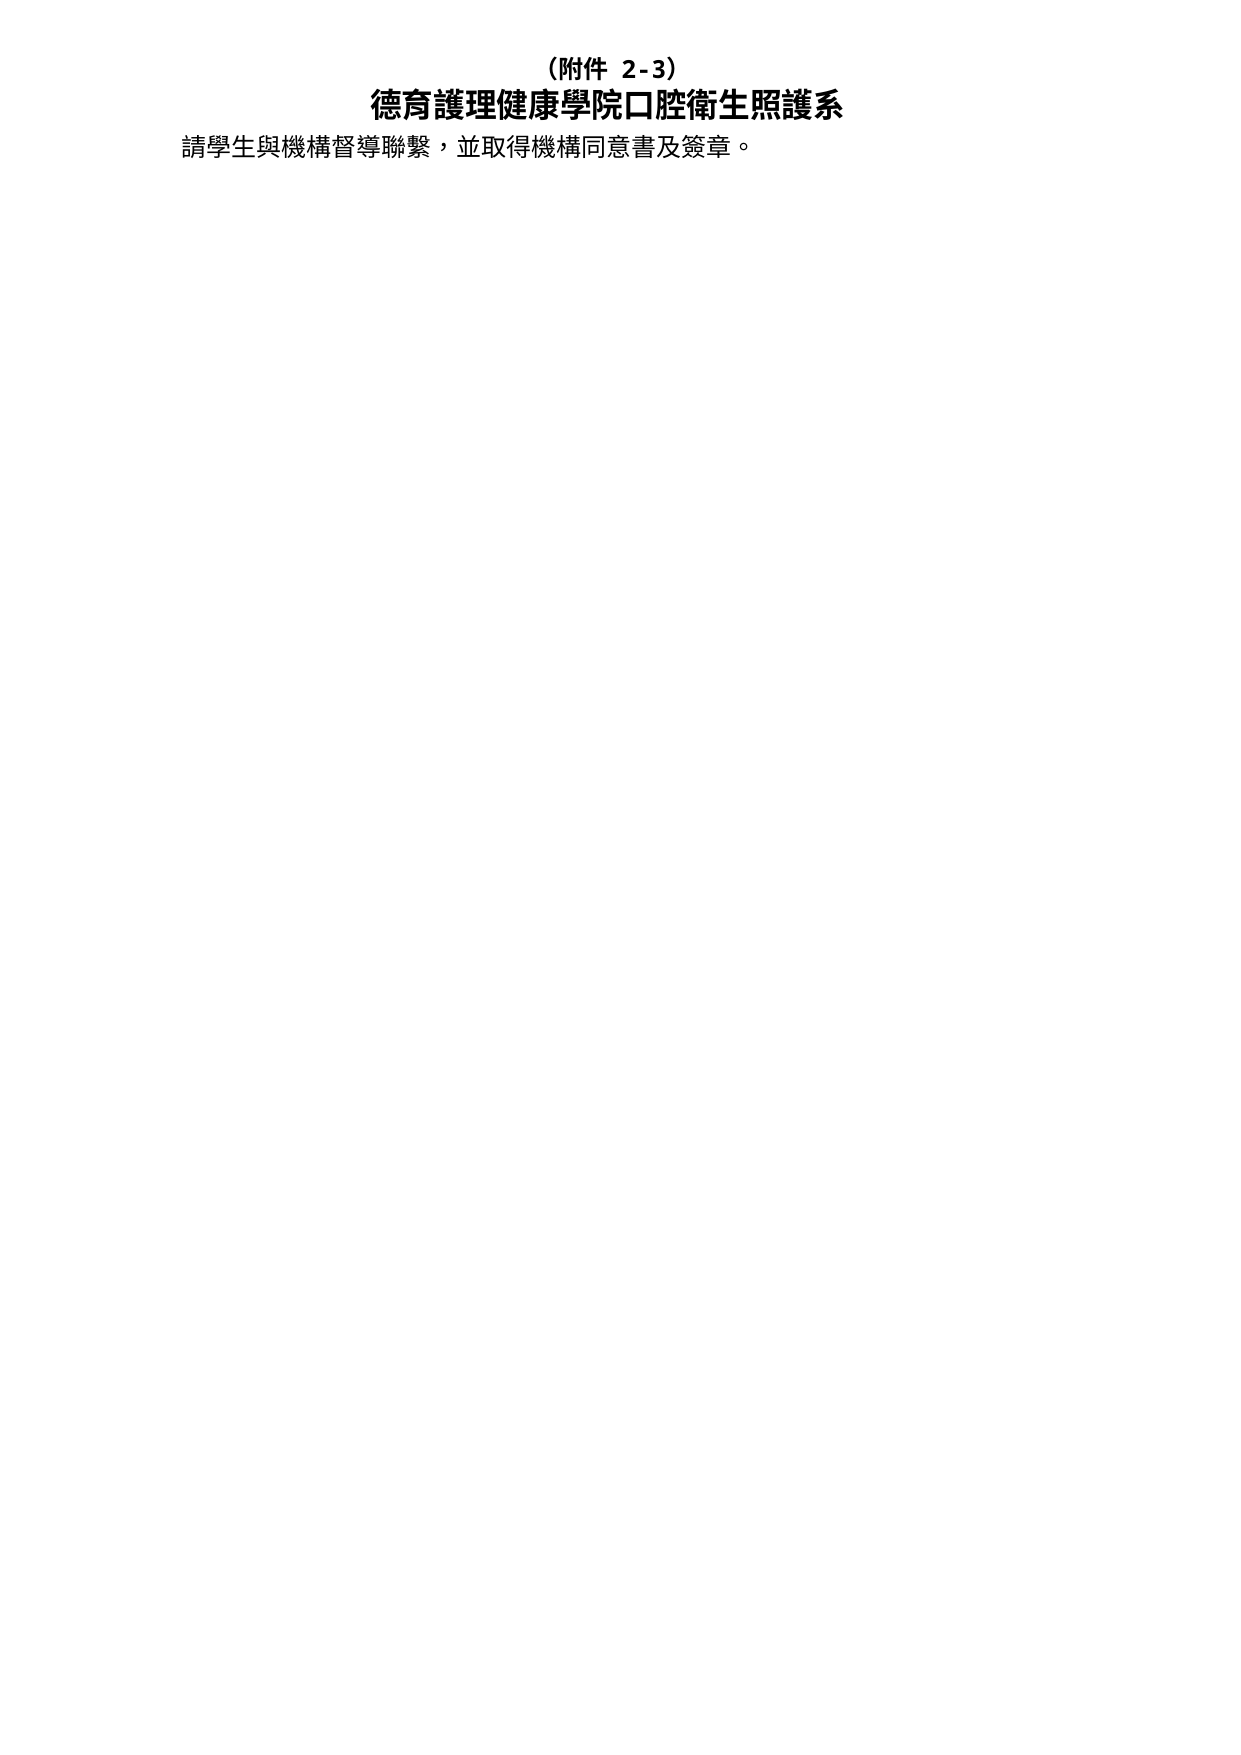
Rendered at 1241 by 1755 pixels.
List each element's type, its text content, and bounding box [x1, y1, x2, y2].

text 2.於系上公告審查結果後，請學生與機構督導聯繫，並取得機構同意書及簽章。 [181, 127, 745, 163]
